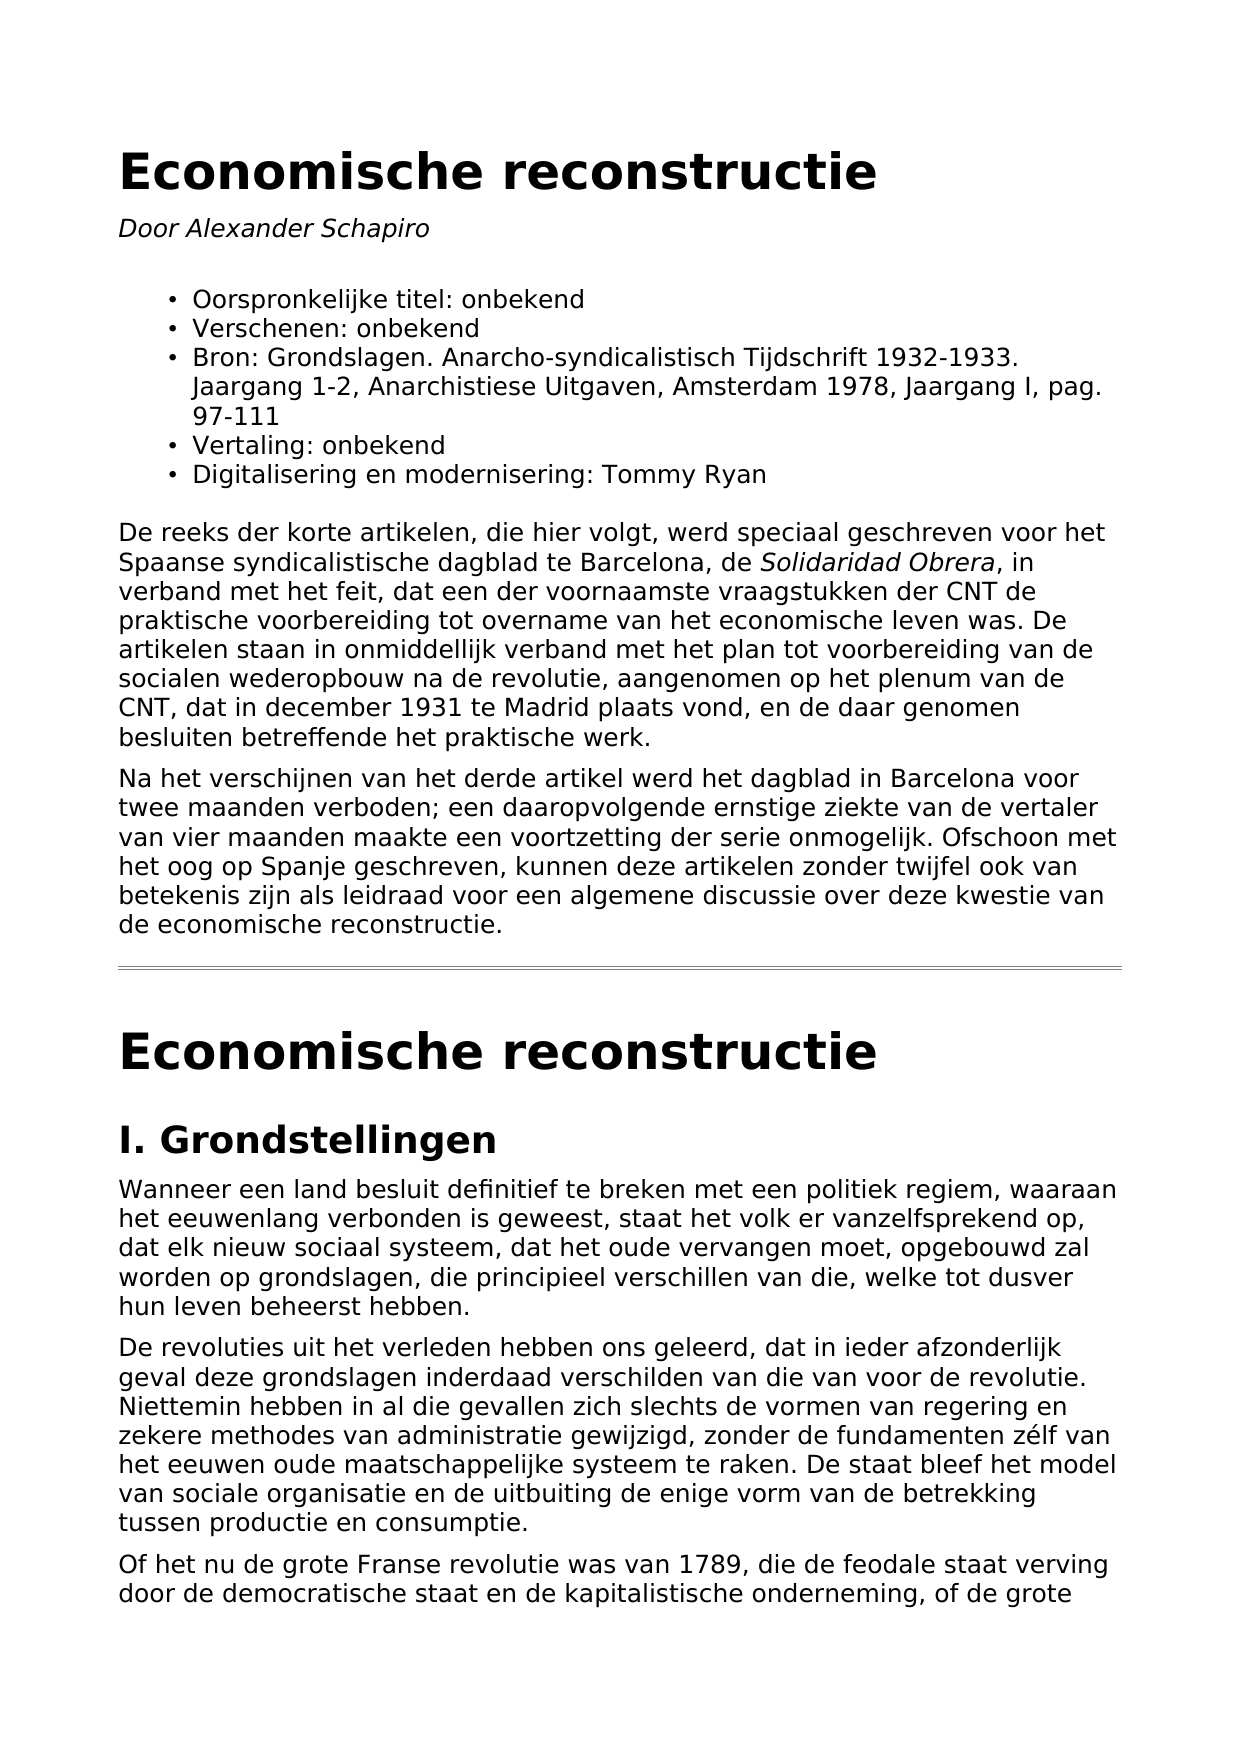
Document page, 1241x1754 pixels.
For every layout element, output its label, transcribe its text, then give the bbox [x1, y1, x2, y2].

text Na het verschijnen van het derde artikel werd het dagblad in Barcelona voor twee maanden verboden; een daaropvolgende ernstige ziekte van de vertaler van vier maanden maakte een voortzetting der serie onmogelijk. Ofschoon met het oog op Spanje geschreven, kunnen deze artikelen zonder twijfel ook van betekenis zijn als leidraad voor een algemene discussie over deze kwestie van de economische reconstructie. [118, 764, 1122, 939]
list Verschenen: onbekend [177, 314, 1122, 343]
text Wanneer een land besluit definitief te breken met een politiek regiem, waaraan het eeuwenlang verbonden is geweest, staat het volk er vanzelfsprekend op, dat elk nieuw sociaal systeem, dat het oude vervangen moet, opgebouwd zal worden op grondslagen, die principieel verschillen van die, welke tot dusver hun leven beheerst hebben. [118, 1175, 1122, 1321]
text De reeks der korte artikelen, die hier volgt, werd speciaal geschreven voor het Spaanse syndicalistische dagblad te Barcelona, de Solidaridad Obrera, in verband met het feit, dat een der voornaamste vraagstukken der CNT de praktische voorbereiding tot overname van het economische leven was. De artikelen staan in onmiddellijk verband met het plan tot voorbereiding van de socialen wederopbouw na de revolutie, aangenomen op het plenum van de CNT, dat in december 1931 te Madrid plaats vond, en de daar genomen besluiten betreffende het praktische werk. [118, 519, 1122, 752]
text Door Alexander Schapiro [118, 214, 1122, 243]
list Oorspronkelijke titel: onbekend [177, 285, 1122, 314]
list Bron: Grondslagen. Anarcho-syndicalistisch Tijdschrift 1932-1933. Jaargang 1-2, Anarchistiese Uitgaven, Amsterdam 1978, Jaargang I, pag. 97-111 [177, 343, 1122, 431]
subtitle I. Grondstellingen [118, 1119, 1122, 1163]
subtitle Economische reconstructie [118, 143, 1122, 201]
subtitle Economische reconstructie [118, 1023, 1122, 1082]
list Digitalisering en modernisering: Tommy Ryan [177, 460, 1122, 489]
text Of het nu de grote Franse revolutie was van 1789, die de feodale staat verving door de democratische staat en de kapitalistische onderneming, of de grote [118, 1550, 1122, 1608]
text De revoluties uit het verleden hebben ons geleerd, dat in ieder afzonderlijk geval deze grondslagen inderdaad verschilden van die van voor de revolutie. Niettemin hebben in al die gevallen zich slechts de vormen van regering en zekere methodes van administratie gewijzigd, zonder de fundamenten zélf van het eeuwen oude maatschappelijke systeem te raken. De staat bleef het model van sociale organisatie en de uitbuiting de enige vorm van de betrekking tussen productie en consumptie. [118, 1333, 1122, 1538]
list Vertaling: onbekend [177, 431, 1122, 460]
